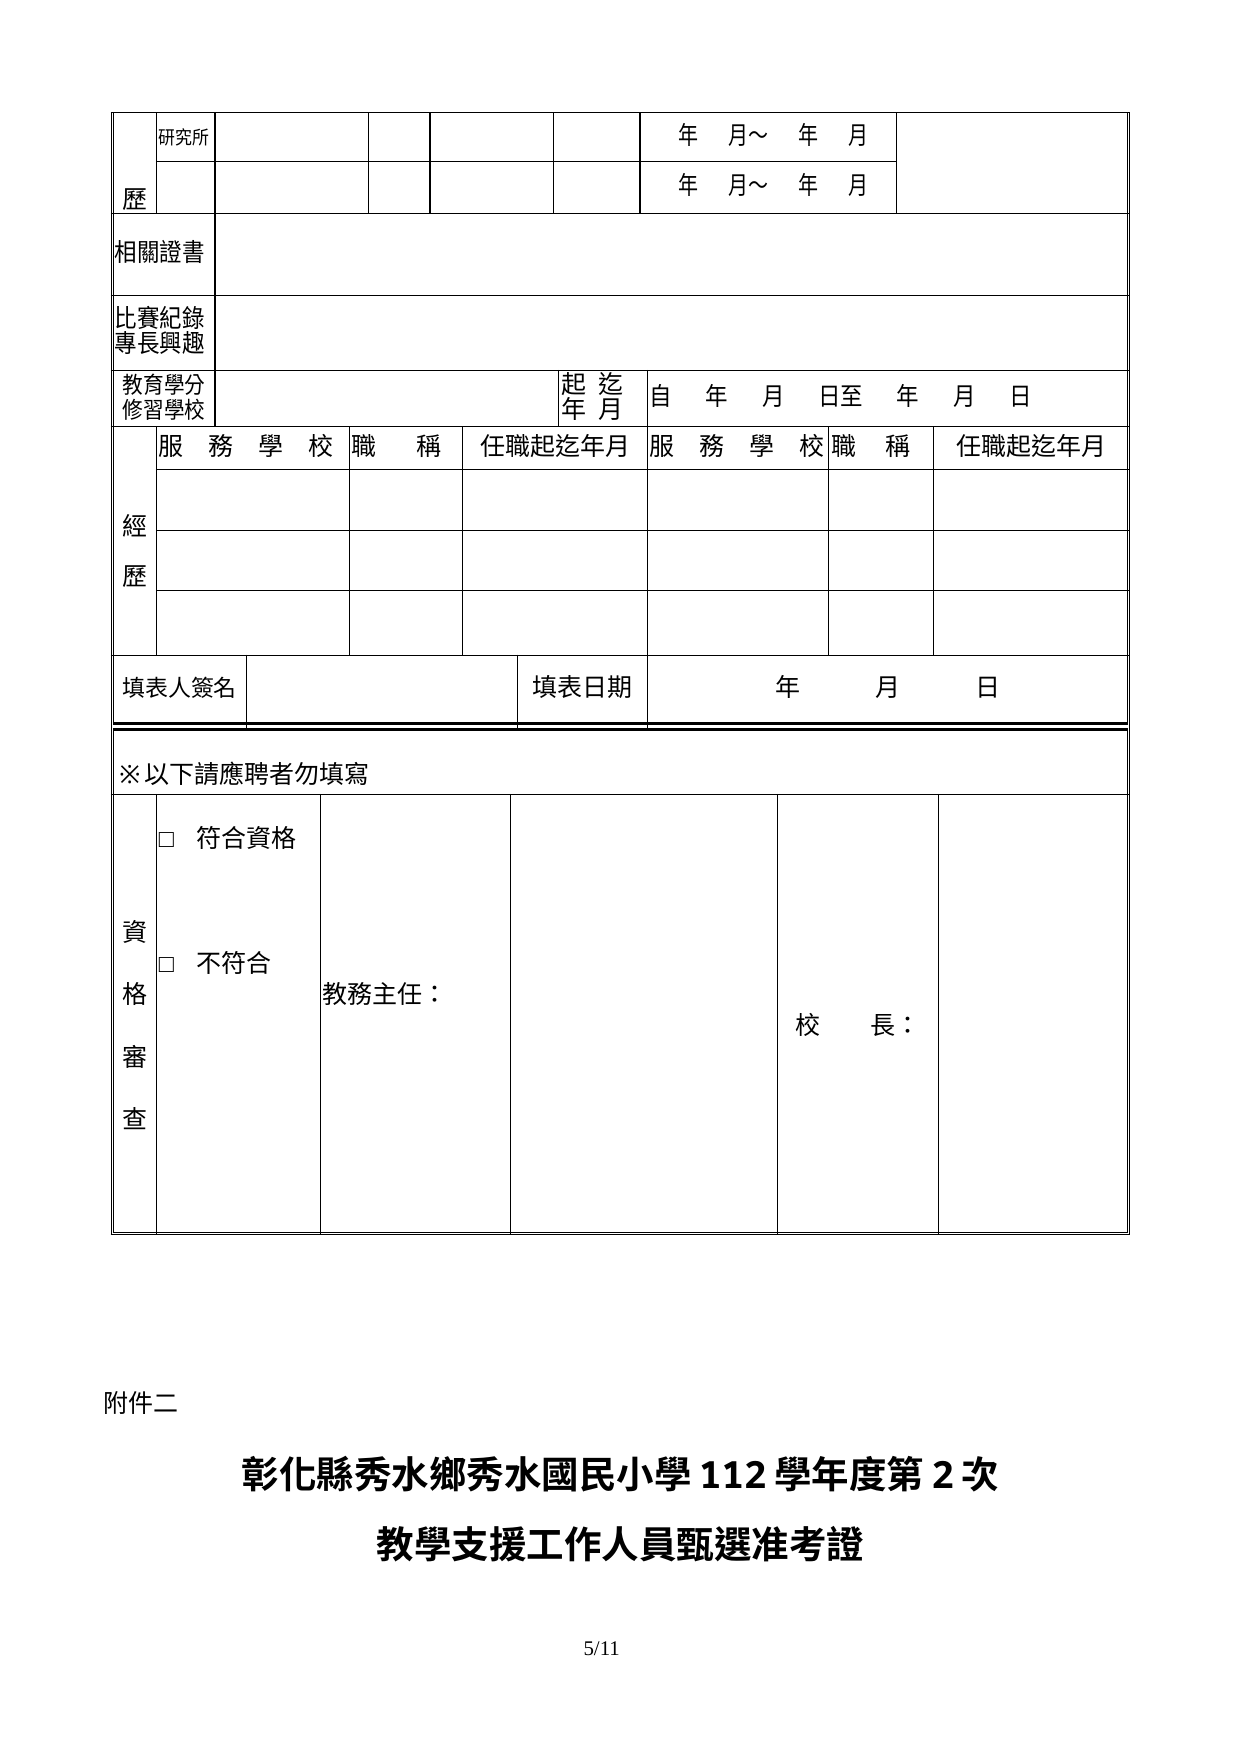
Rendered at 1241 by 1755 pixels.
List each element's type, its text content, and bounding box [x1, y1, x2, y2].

table_cell [463, 531, 647, 590]
table_cell [216, 214, 1127, 295]
table_cell 任職起迄年月 [934, 427, 1127, 469]
table_cell [554, 113, 639, 161]
table_cell 經 歷 [114, 427, 156, 654]
table_cell 職 稱 [350, 427, 462, 469]
table_cell 歷 [114, 113, 156, 212]
table_cell 年 月～ 年 月 [641, 113, 896, 161]
text 彰化縣秀水鄉秀水國民小學112學年度第2次 [89, 1430, 1152, 1493]
table_cell [431, 162, 553, 212]
table_cell [157, 162, 214, 212]
table_cell [829, 531, 933, 590]
table_cell 任職起迄年月 [463, 427, 647, 469]
table_cell ※以下請應聘者勿填寫 [114, 731, 1127, 794]
table_cell 服 務 學 校 [648, 427, 828, 469]
table_cell 研究所 [157, 113, 214, 161]
table_cell [431, 113, 553, 161]
table_cell 校 長： [778, 795, 938, 1232]
table_cell [216, 113, 368, 161]
table_cell [934, 591, 1127, 654]
table_cell [463, 591, 647, 654]
table_cell [350, 591, 462, 654]
text 教學支援工作人員甄選准考證 [89, 1500, 1152, 1563]
table_cell 起 迄 年 月 [559, 371, 647, 426]
table_cell 服 務 學 校 [157, 427, 349, 469]
table_cell [350, 470, 462, 530]
table_cell [112, 723, 246, 728]
table_cell [463, 470, 647, 530]
table_cell 填表日期 [518, 656, 647, 722]
table_cell [648, 470, 828, 530]
table_cell [934, 470, 1127, 530]
table_cell [216, 371, 558, 426]
table_cell 年 月～ 年 月 [641, 162, 896, 212]
table_cell [157, 531, 349, 590]
table_cell 填表人簽名 [114, 656, 246, 722]
table_cell 年 月 日 [648, 656, 1127, 722]
table_cell 比賽紀錄 專長興趣 [114, 296, 214, 370]
table_cell [216, 296, 1127, 370]
table_cell [157, 470, 349, 530]
table_cell [829, 470, 933, 530]
table_cell 相關證書 [114, 214, 214, 295]
table_cell [216, 162, 368, 212]
table_cell [939, 795, 1127, 1232]
table_cell [369, 113, 429, 161]
table_cell [934, 531, 1127, 590]
table_cell [247, 656, 517, 722]
table_cell [648, 591, 828, 654]
table_cell [829, 591, 933, 654]
table_cell 職 稱 [829, 427, 933, 469]
table_cell 自 年 月 日至 年 月 日 [648, 371, 1127, 426]
table_cell [350, 531, 462, 590]
table_cell [157, 591, 349, 654]
table_cell [511, 795, 777, 1232]
table_cell 資 格 審 查 [114, 795, 156, 1232]
table_cell [554, 162, 639, 212]
table_cell 符合資格 不符合 [157, 795, 320, 1232]
text 附件二 [103, 1360, 1179, 1423]
table_cell [648, 531, 828, 590]
table_cell 教育學分 修習學校 [114, 371, 214, 426]
table_cell 教務主任： [321, 795, 510, 1232]
table_cell [897, 113, 1127, 212]
table_cell [369, 162, 429, 212]
